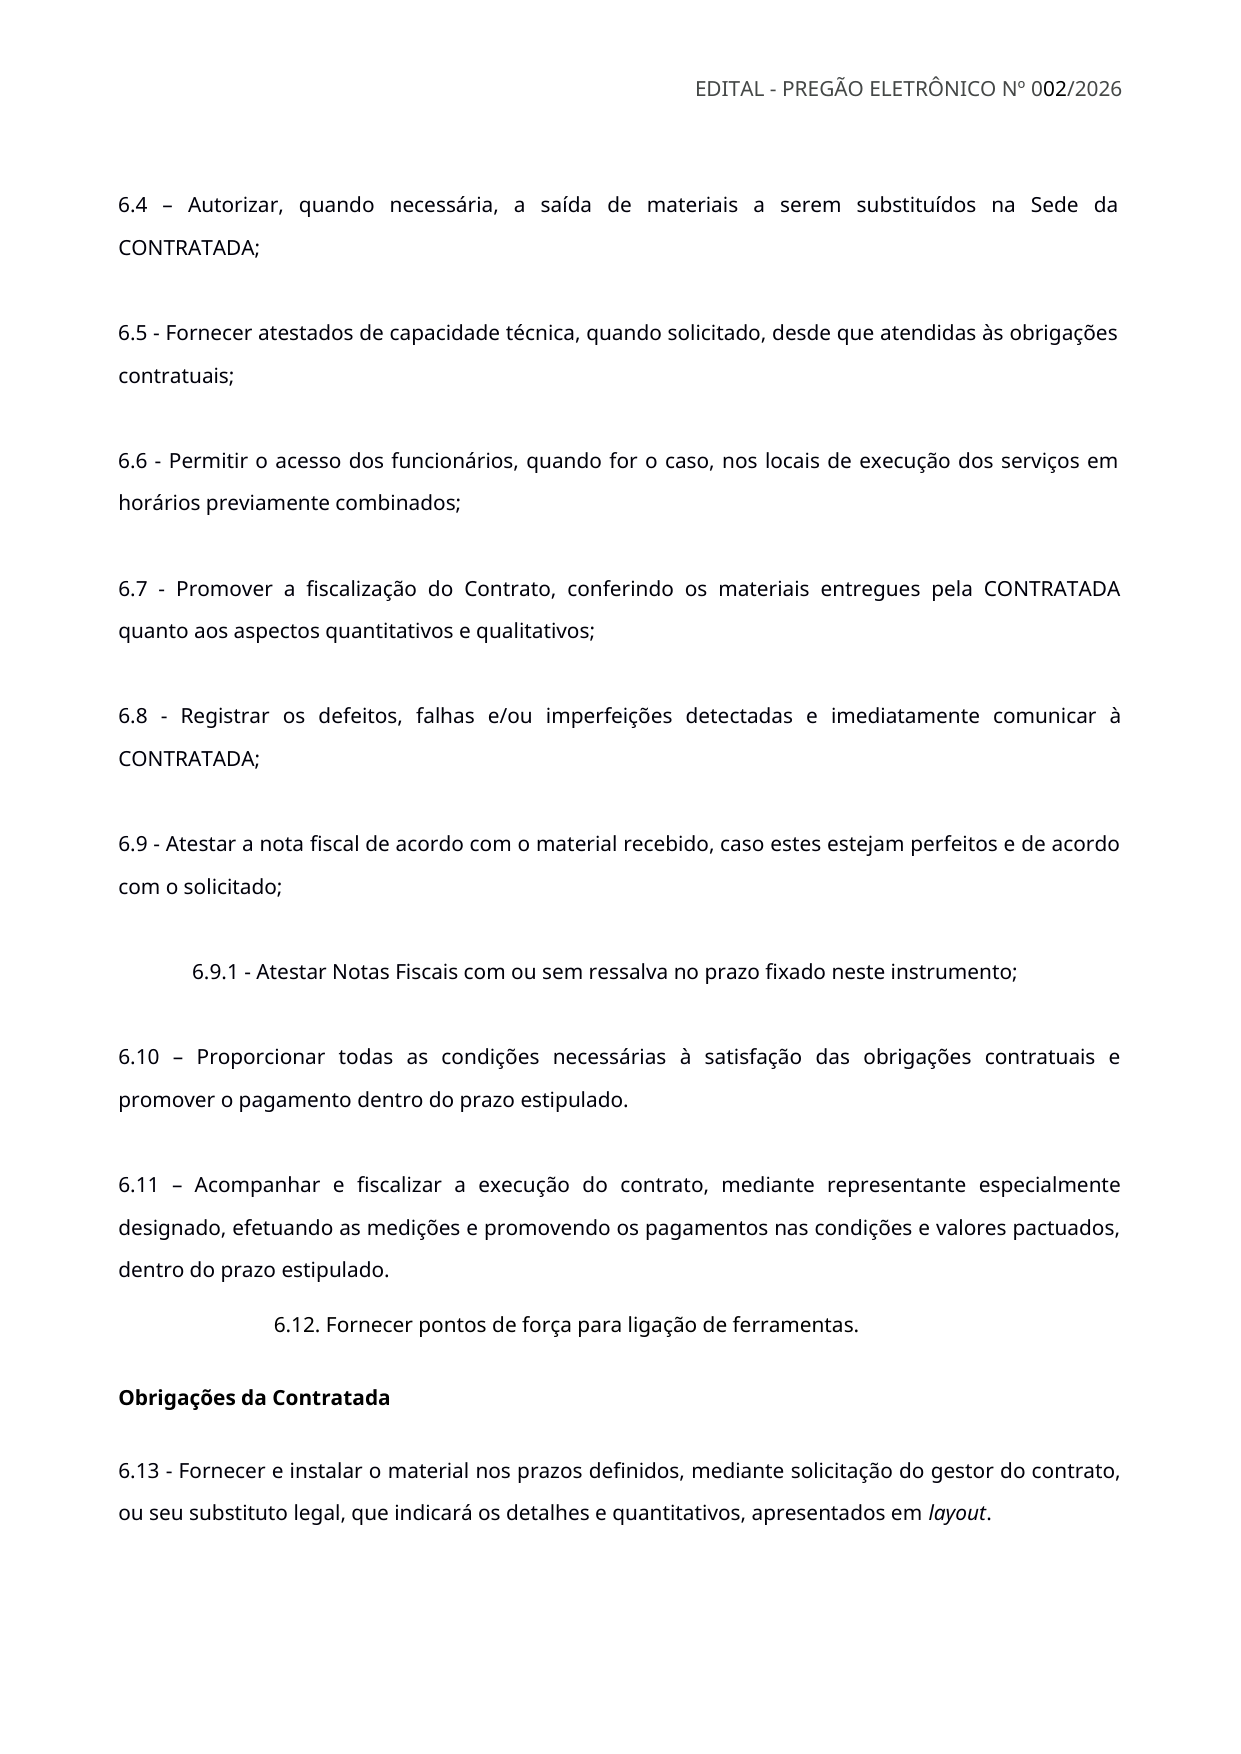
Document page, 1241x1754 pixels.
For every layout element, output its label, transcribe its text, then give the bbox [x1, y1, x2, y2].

text Obrigações da Contratada [118, 1383, 1122, 1412]
text 6.9.1 - Atestar Notas Fiscais com ou sem ressalva no prazo fixado neste instrumento; [118, 957, 1122, 986]
text 6.10 – Proporcionar todas as condições necessárias à satisfação das obrigações contratuais e promover o pagamento dentro do prazo estipulado. [118, 1042, 1122, 1113]
text 6.8 - Registrar os defeitos, falhas e/ou imperfeições detectadas e imediatamente comunicar à CONTRATADA; [118, 702, 1122, 773]
text 6.11 – Acompanhar e fiscalizar a execução do contrato, mediante representante especialmente designado, efetuando as medições e promovendo os pagamentos nas condições e valores pactuados, dentro do prazo estipulado. [118, 1170, 1122, 1284]
text 6.5 - Fornecer atestados de capacidade técnica, quando solicitado, desde que atendidas às obrigações contratuais; [118, 318, 1120, 389]
text 6.4 – Autorizar, quando necessária, a saída de materiais a serem substituídos na Sede da CONTRATADA; [118, 190, 1120, 261]
text 6.6 - Permitir o acesso dos funcionários, quando for o caso, nos locais de execução dos serviços em horários previamente combinados; [118, 446, 1120, 517]
text 6.12. Fornecer pontos de força para ligação de ferramentas. [273, 1311, 1122, 1339]
text 6.13 - Fornecer e instalar o material nos prazos definidos, mediante solicitação do gestor do contrato, ou seu substituto legal, que indicará os detalhes e quantitativos, apresentados em layout. [118, 1456, 1122, 1527]
text 6.9 - Atestar a nota fiscal de acordo com o material recebido, caso estes estejam perfeitos e de acordo com o solicitado; [118, 829, 1122, 900]
text 6.7 - Promover a fiscalização do Contrato, conferindo os materiais entregues pela CONTRATADA quanto aos aspectos quantitativos e qualitativos; [118, 574, 1122, 645]
